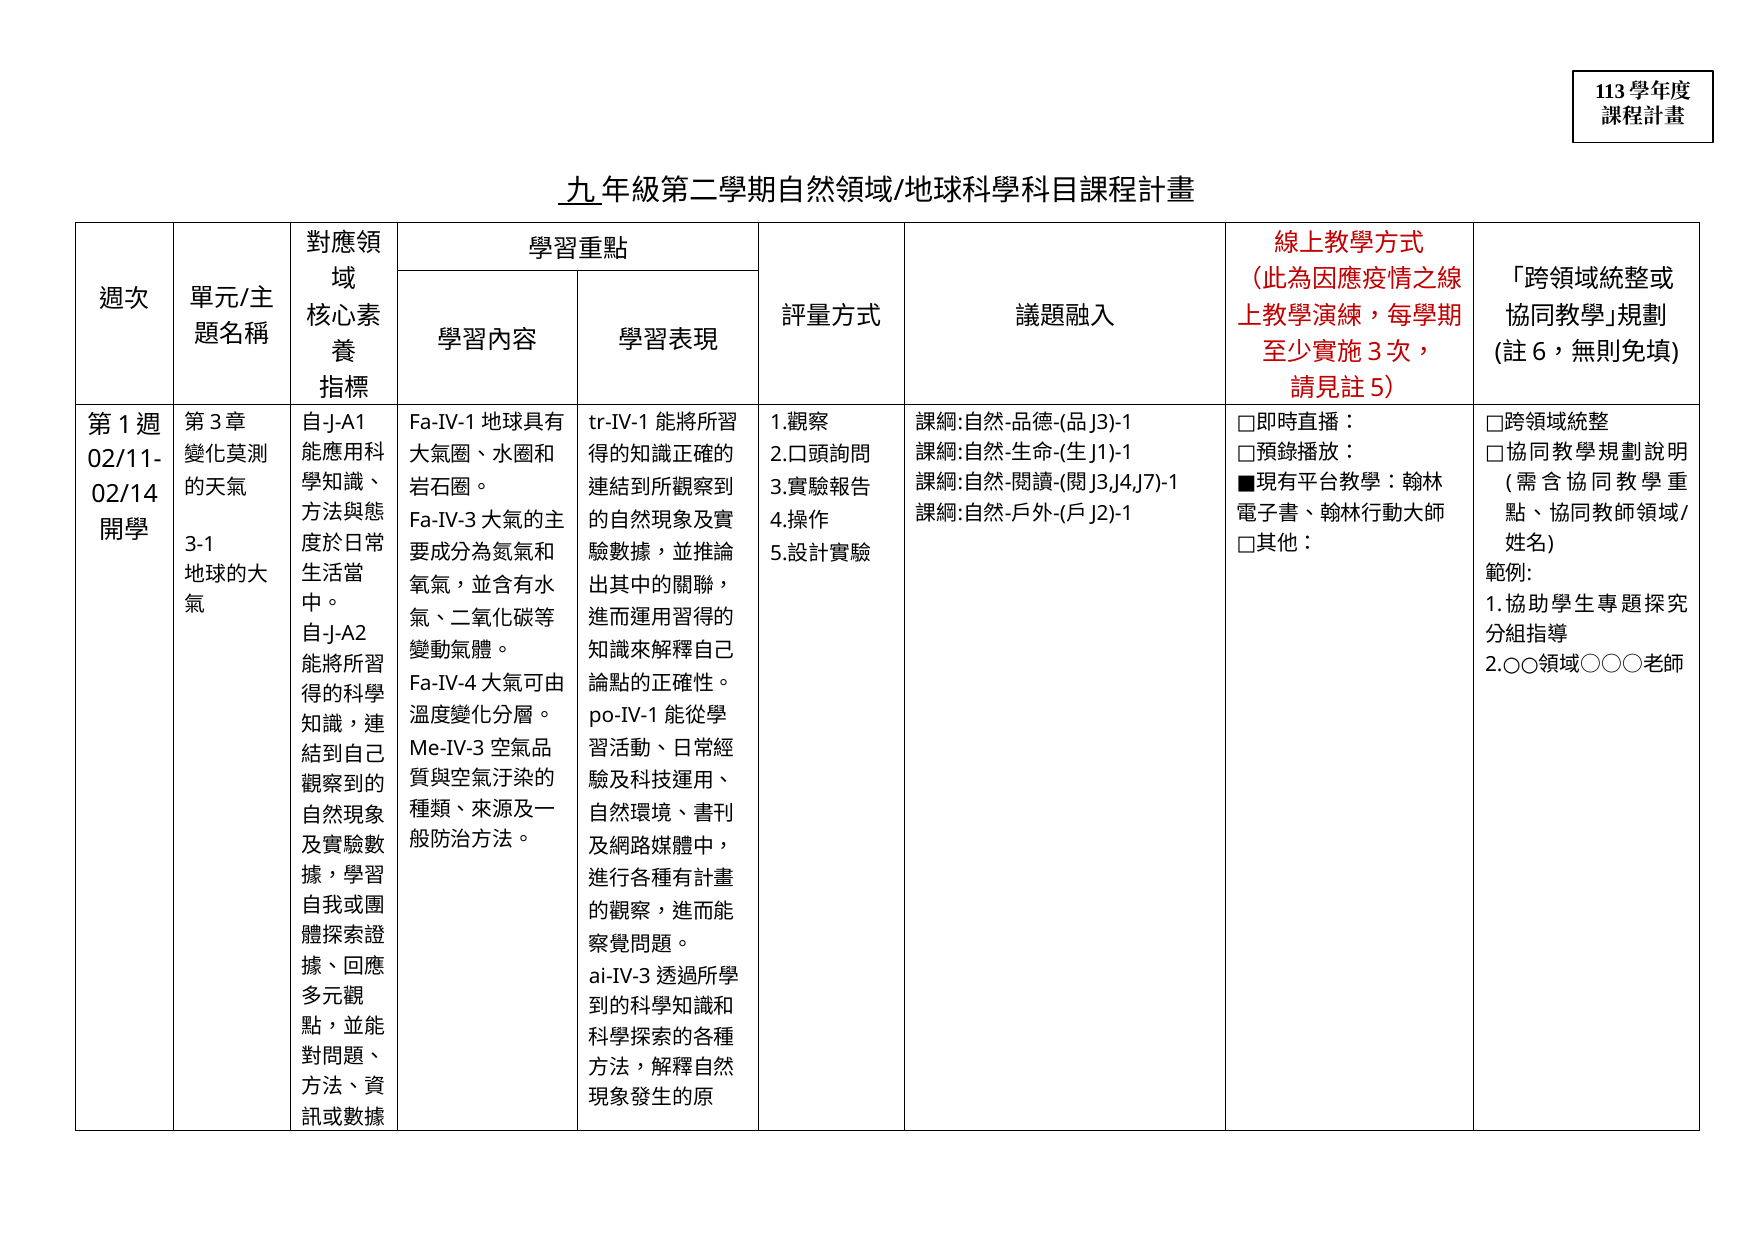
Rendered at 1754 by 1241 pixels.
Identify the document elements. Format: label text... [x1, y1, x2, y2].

text 九 年級第二學期自然領域/地球科學科目課程計畫 [75, 167, 1679, 209]
table_header 評量方式 [759, 223, 904, 404]
table_cell Fa-IV-1 地球具有大氣圈、水圈和岩石圈。 Fa-IV-3 大氣的主要成分為氮氣和氧氣，並含有水氣、二氧化碳等變動氣體。 Fa-IV-4 大氣可由溫度變化分層。 Me-IV-3 空氣品質與空氣汙染的種類、來源及一般防治方法。 [398, 405, 577, 1130]
table_header 週次 [76, 223, 173, 404]
table_cell □跨領域統整 □協同教學規劃說明(需含協同教學重點、協同教師領域/姓名) 範例: 1.協助學生專題探究分組指導 2.○○領域○○○老師 [1474, 405, 1699, 1130]
table_cell 學習內容 [398, 271, 577, 404]
table_cell 自-J-A1 能應用科學知識、方法與態度於日常生活當中。 自-J-A2 能將所習得的科學知識，連結到自己觀察到的自然現象及實驗數據，學習自我或團體探索證據、回應多元觀點，並能對問題、方法、資訊或數據 [291, 405, 397, 1130]
table_cell 第3章 變化莫測的天氣 3-1 地球的大氣 [174, 405, 290, 1130]
table_header 「跨領域統整或 協同教學｣規劃 (註6，無則免填) [1474, 223, 1699, 404]
table_header 線上教學方式 （此為因應疫情之線上教學演練，每學期至少實施3次， 請見註5） [1226, 223, 1473, 404]
table_cell 學習表現 [578, 271, 758, 404]
table_header 議題融入 [905, 223, 1225, 404]
text 113學年度 [1588, 78, 1698, 103]
table_cell 課綱:自然-品德-(品J3)-1 課綱:自然-生命-(生J1)-1 課綱:自然-閱讀-(閱J3,J4,J7)-1 課綱:自然-戶外-(戶J2)-1 [905, 405, 1225, 1130]
table_header 單元/主題名稱 [174, 223, 290, 404]
table_cell □即時直播： □預錄播放： ■現有平台教學：翰林電子書、翰林行動大師 □其他： [1226, 405, 1473, 1130]
table_cell tr-IV-1 能將所習得的知識正確的連結到所觀察到的自然現象及實驗數據，並推論出其中的關聯，進而運用習得的知識來解釋自己論點的正確性。 po-IV-1 能從學習活動、日常經驗及科技運用、自然環境、書刊及網路媒體中，進行各種有計畫的觀察，進而能察覺問題。 ai-IV-3 透過所學到的科學知識和科學探索的各種方法，解釋自然現象發生的原 [578, 405, 758, 1130]
table_cell 第1週 02/11-02/14開學 [76, 405, 173, 1130]
table_cell 1.觀察 2.口頭詢問 3.實驗報告 4.操作 5.設計實驗 [759, 405, 904, 1130]
text 課程計畫 [1588, 103, 1698, 128]
table_header 學習重點 [398, 223, 758, 270]
table_header 對應領域 核心素養 指標 [291, 223, 397, 404]
